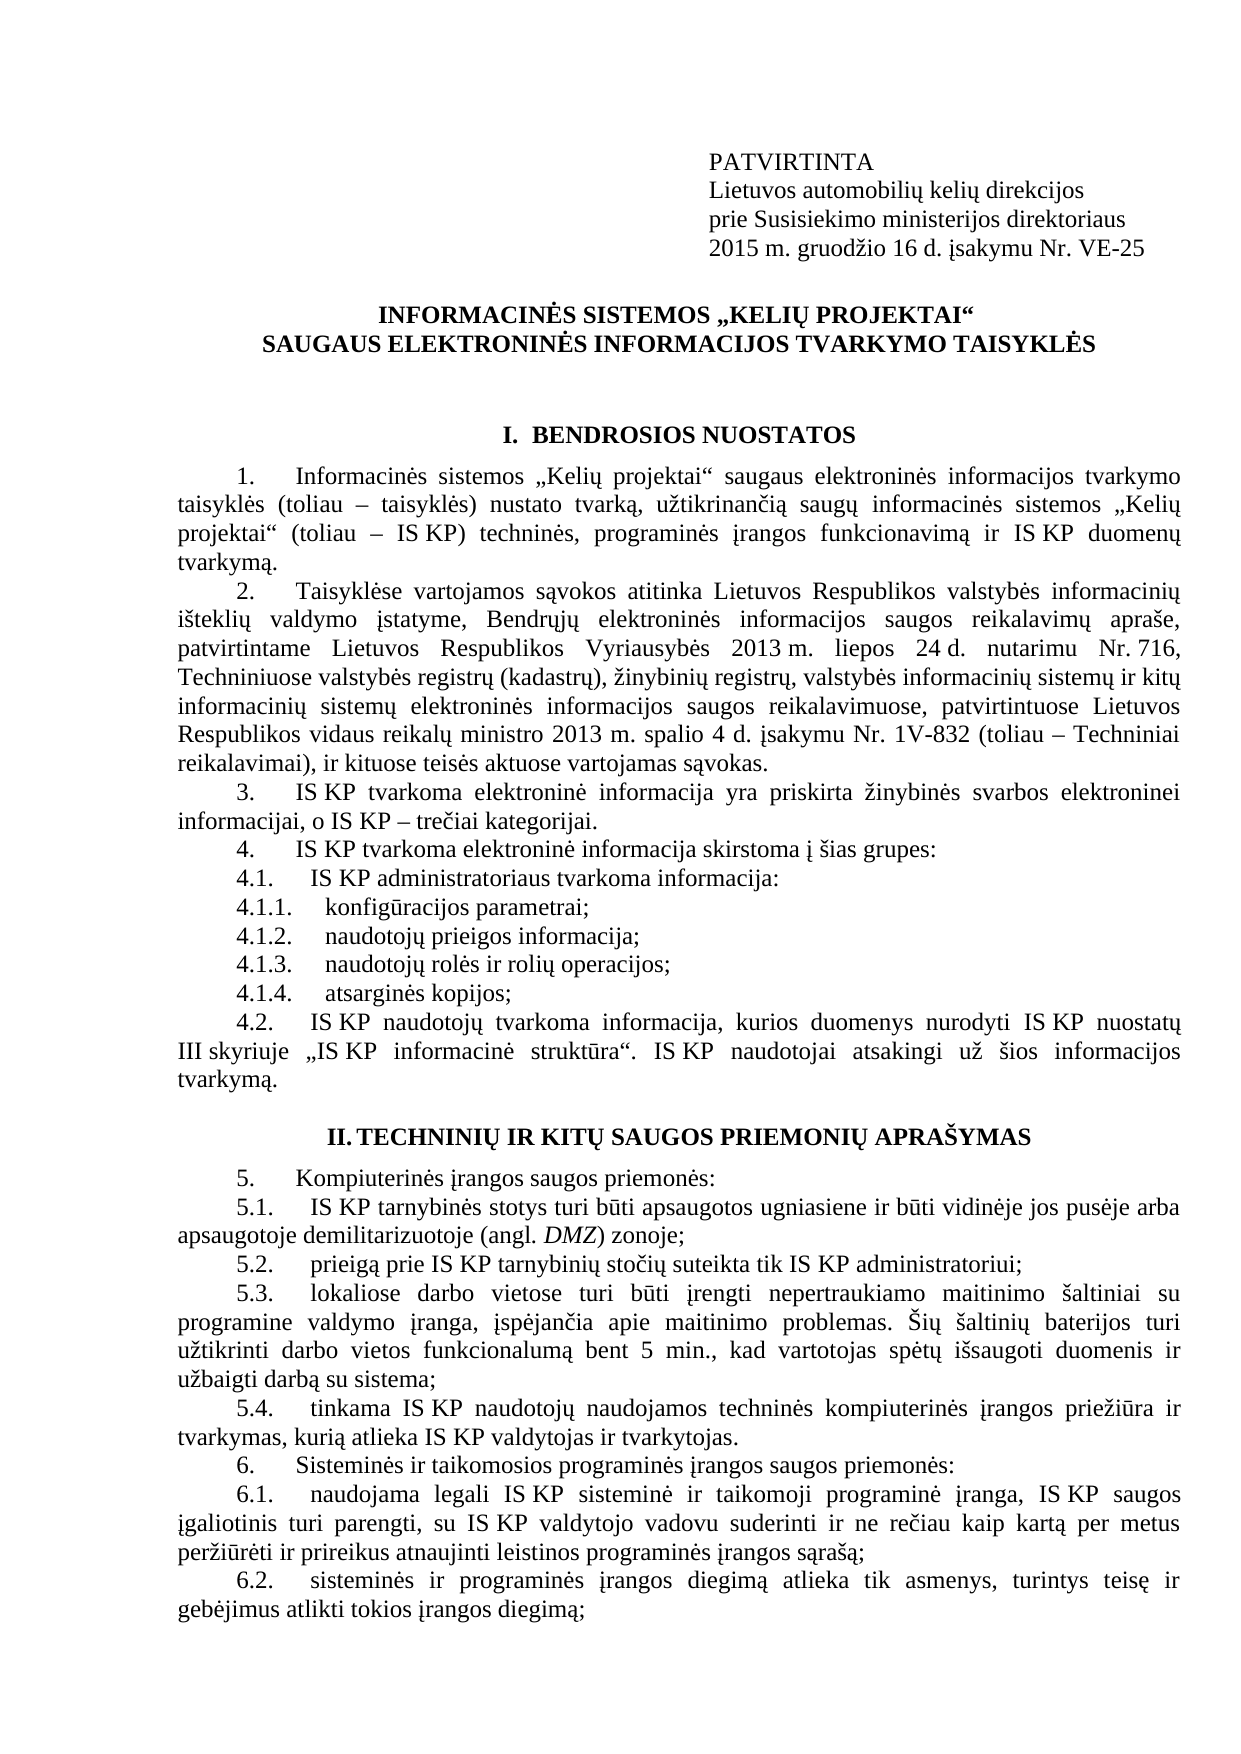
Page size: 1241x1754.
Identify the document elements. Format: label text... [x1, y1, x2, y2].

text 4.2. IS KP naudotojų tvarkoma informacija, kurios duomenys nurodyti IS KP nuostatų III skyriuje „IS KP informacinė struktūra“. IS KP naudotojai atsakingi už šios informacijos tvarkymą. [177, 1007, 1181, 1093]
text SAUGAUS ELEKTRONINĖS INFORMACIJOS TVARKYMO TAISYKLĖS [177, 329, 1181, 358]
text 4.1.3. naudotojų rolės ir rolių operacijos; [177, 949, 1181, 978]
text 4.1.4. atsarginės kopijos; [177, 978, 1181, 1007]
text 2015 m. gruodžio 16 d. įsakymu Nr. VE-25 [627, 233, 1181, 262]
text 4.1.1. konfigūracijos parametrai; [177, 892, 1181, 921]
text 6.1. naudojama legali IS KP sisteminė ir taikomoji programinė įranga, IS KP saugos įgaliotinis turi parengti, su IS KP valdytojo vadovu suderinti ir ne rečiau kaip kartą per metus peržiūrėti ir prireikus atnaujinti leistinos programinės įrangos sąrašą; [177, 1479, 1181, 1565]
text 4. IS KP tvarkoma elektroninė informacija skirstoma į šias grupes: [177, 834, 1181, 863]
text 1. Informacinės sistemos „Kelių projektai“ saugaus elektroninės informacijos tvarkymo taisyklės (toliau – taisyklės) nustato tvarką, užtikrinančią saugų informacinės sistemos „Kelių projektai“ (toliau – IS KP) techninės, programinės įrangos funkcionavimą ir IS KP duomenų tvarkymą. [177, 461, 1181, 576]
text 5.1. IS KP tarnybinės stotys turi būti apsaugotos ugniasiene ir būti vidinėje jos pusėje arba apsaugotoje demilitarizuotoje (angl. DMZ) zonoje; [177, 1192, 1181, 1249]
text prie Susisiekimo ministerijos direktoriaus [627, 204, 1181, 233]
text 2. Taisyklėse vartojamos sąvokos atitinka Lietuvos Respublikos valstybės informacinių išteklių valdymo įstatyme, Bendrųjų elektroninės informacijos saugos reikalavimų apraše, patvirtintame Lietuvos Respublikos Vyriausybės 2013 m. liepos 24 d. nutarimu Nr. 716, Techniniuose valstybės registrų (kadastrų), žinybinių registrų, valstybės informacinių sistemų ir kitų informacinių sistemų elektroninės informacijos saugos reikalavimuose, patvirtintuose Lietuvos Respublikos vidaus reikalų ministro 2013 m. spalio 4 d. įsakymu Nr. 1V-832 (toliau – Techniniai reikalavimai), ir kituose teisės aktuose vartojamas sąvokas. [177, 576, 1181, 777]
text 4.1.2. naudotojų prieigos informacija; [177, 921, 1181, 949]
text 4.1. IS KP administratoriaus tvarkoma informacija: [177, 863, 1181, 892]
text Lietuvos automobilių kelių direkcijos [627, 176, 1181, 204]
text 3. IS KP tvarkoma elektroninė informacija yra priskirta žinybinės svarbos elektroninei informacijai, o IS KP – trečiai kategorijai. [177, 777, 1181, 834]
text 5.4. tinkama IS KP naudotojų naudojamos techninės kompiuterinės įrangos priežiūra ir tvarkymas, kurią atlieka IS KP valdytojas ir tvarkytojas. [177, 1393, 1181, 1450]
text 6. Sisteminės ir taikomosios programinės įrangos saugos priemonės: [177, 1450, 1181, 1479]
text PATVIRTINTA [627, 147, 1181, 176]
text I. Bendrosios nuostatos [177, 420, 1181, 449]
text II. TECHNINIŲ IR KITŲ SAUGOS PRIEMONIŲ APRAŠYMAS [177, 1122, 1181, 1151]
text 5.2. prieigą prie IS KP tarnybinių stočių suteikta tik IS KP administratoriui; [177, 1249, 1181, 1278]
text 5. Kompiuterinės įrangos saugos priemonės: [177, 1163, 1181, 1192]
text 6.2. sisteminės ir programinės įrangos diegimą atlieka tik asmenys, turintys teisę ir gebėjimus atlikti tokios įrangos diegimą; [177, 1565, 1181, 1623]
text 5.3. lokaliose darbo vietose turi būti įrengti nepertraukiamo maitinimo šaltiniai su programine valdymo įranga, įspėjančia apie maitinimo problemas. Šių šaltinių baterijos turi užtikrinti darbo vietos funkcionalumą bent 5 min., kad vartotojas spėtų išsaugoti duomenis ir užbaigti darbą su sistema; [177, 1278, 1181, 1393]
text Informacinės sistemos „KELIŲ PROJEKTAI“ [177, 300, 1181, 329]
